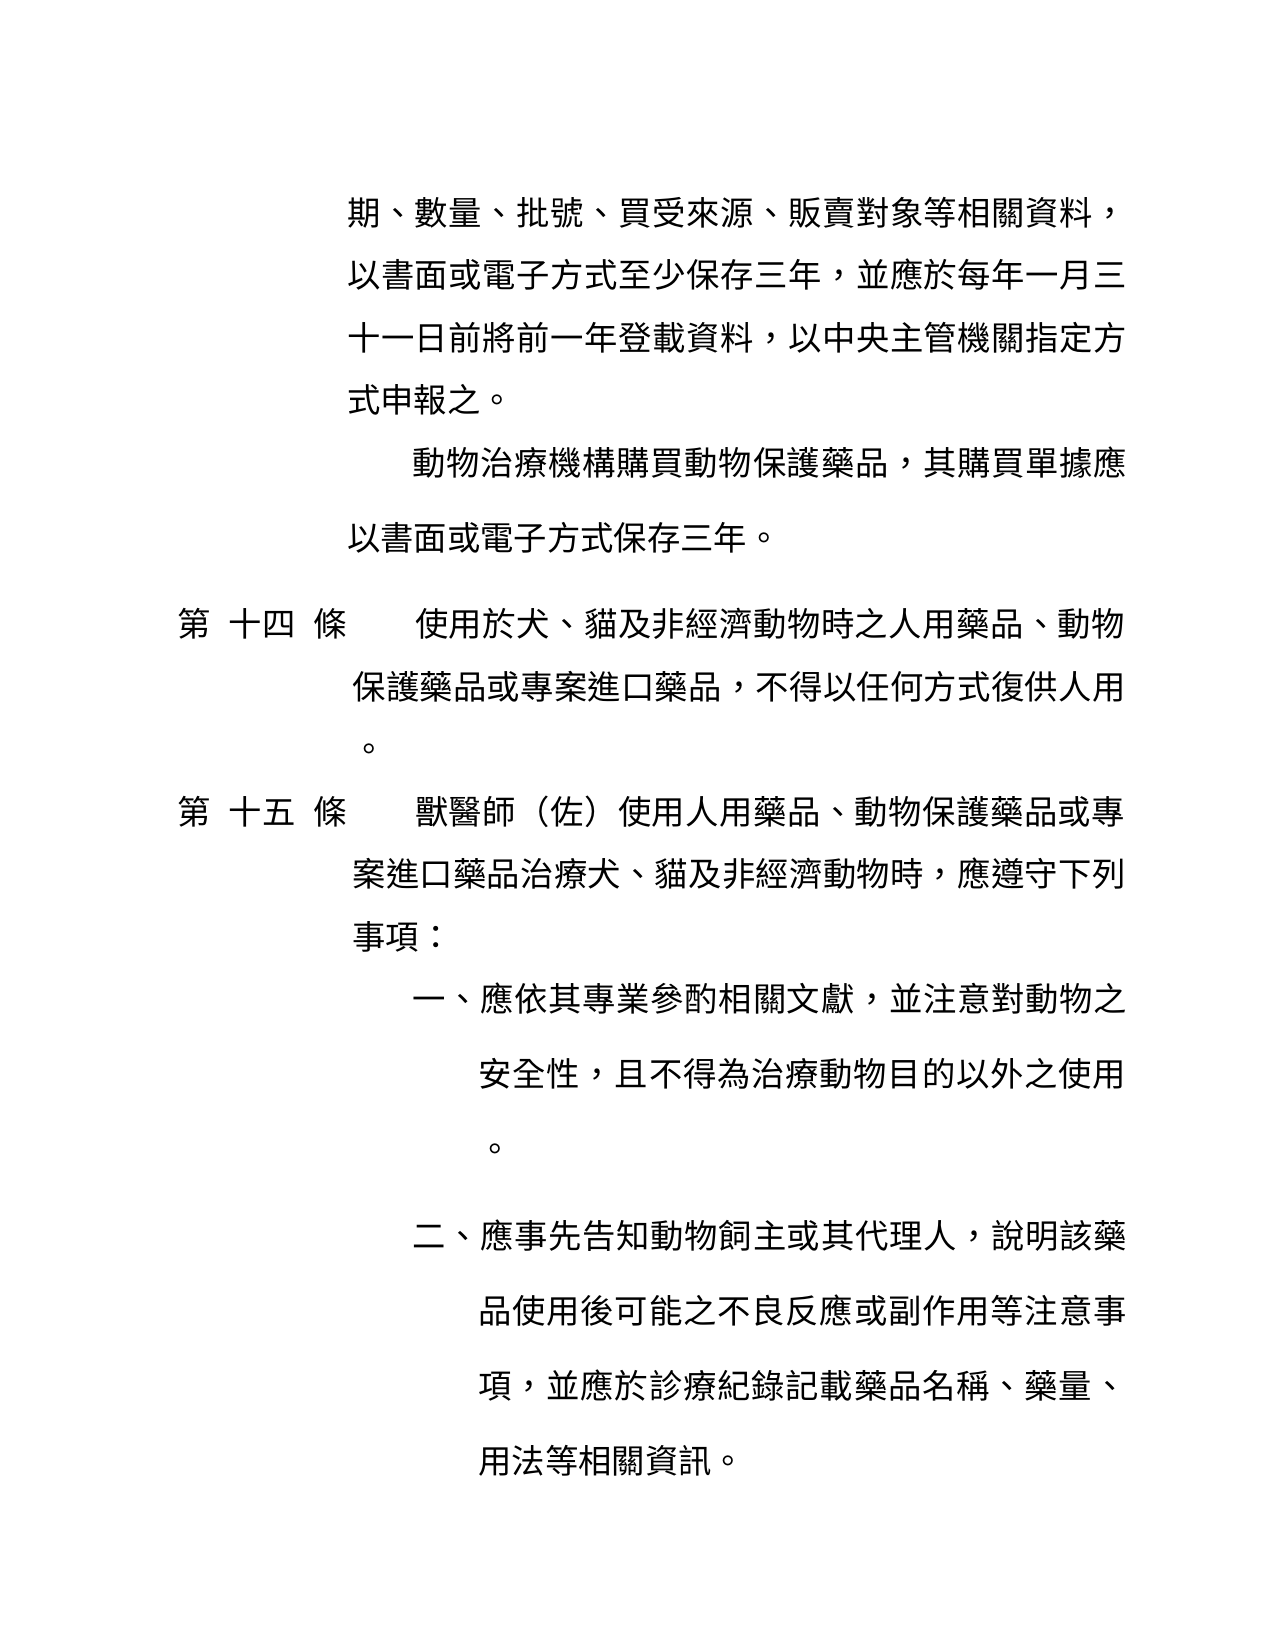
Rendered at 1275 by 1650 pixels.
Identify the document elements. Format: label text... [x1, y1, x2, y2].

text 動物治療機構購買動物保護藥品，其購買單據應以書面或電子方式保存三年。 [347, 419, 1127, 556]
text 二、應事先告知動物飼主或其代理人，說明該藥品使用後可能之不良反應或副作用等注意事項，並應於診療紀錄記載藥品名稱、藥量、用法等相關資訊。 [412, 1192, 1127, 1479]
text 第 十五 條 獸醫師（佐）使用人用藥品、動物保護藥品或專案進口藥品治療犬、貓及非經濟動物時，應遵守下列事項： [177, 768, 1127, 955]
text 一、應依其專業參酌相關文獻，並注意對動物之安全性，且不得為治療動物目的以外之使用。 [412, 955, 1127, 1168]
text 期、數量、批號、買受來源、販賣對象等相關資料，以書面或電子方式至少保存三年，並應於每年一月三十一日前將前一年登載資料，以中央主管機關指定方式申報之。 [347, 169, 1127, 419]
text 第 十四 條 使用於犬、貓及非經濟動物時之人用藥品、動物保護藥品或專案進口藥品，不得以任何方式復供人用。 [177, 580, 1127, 768]
